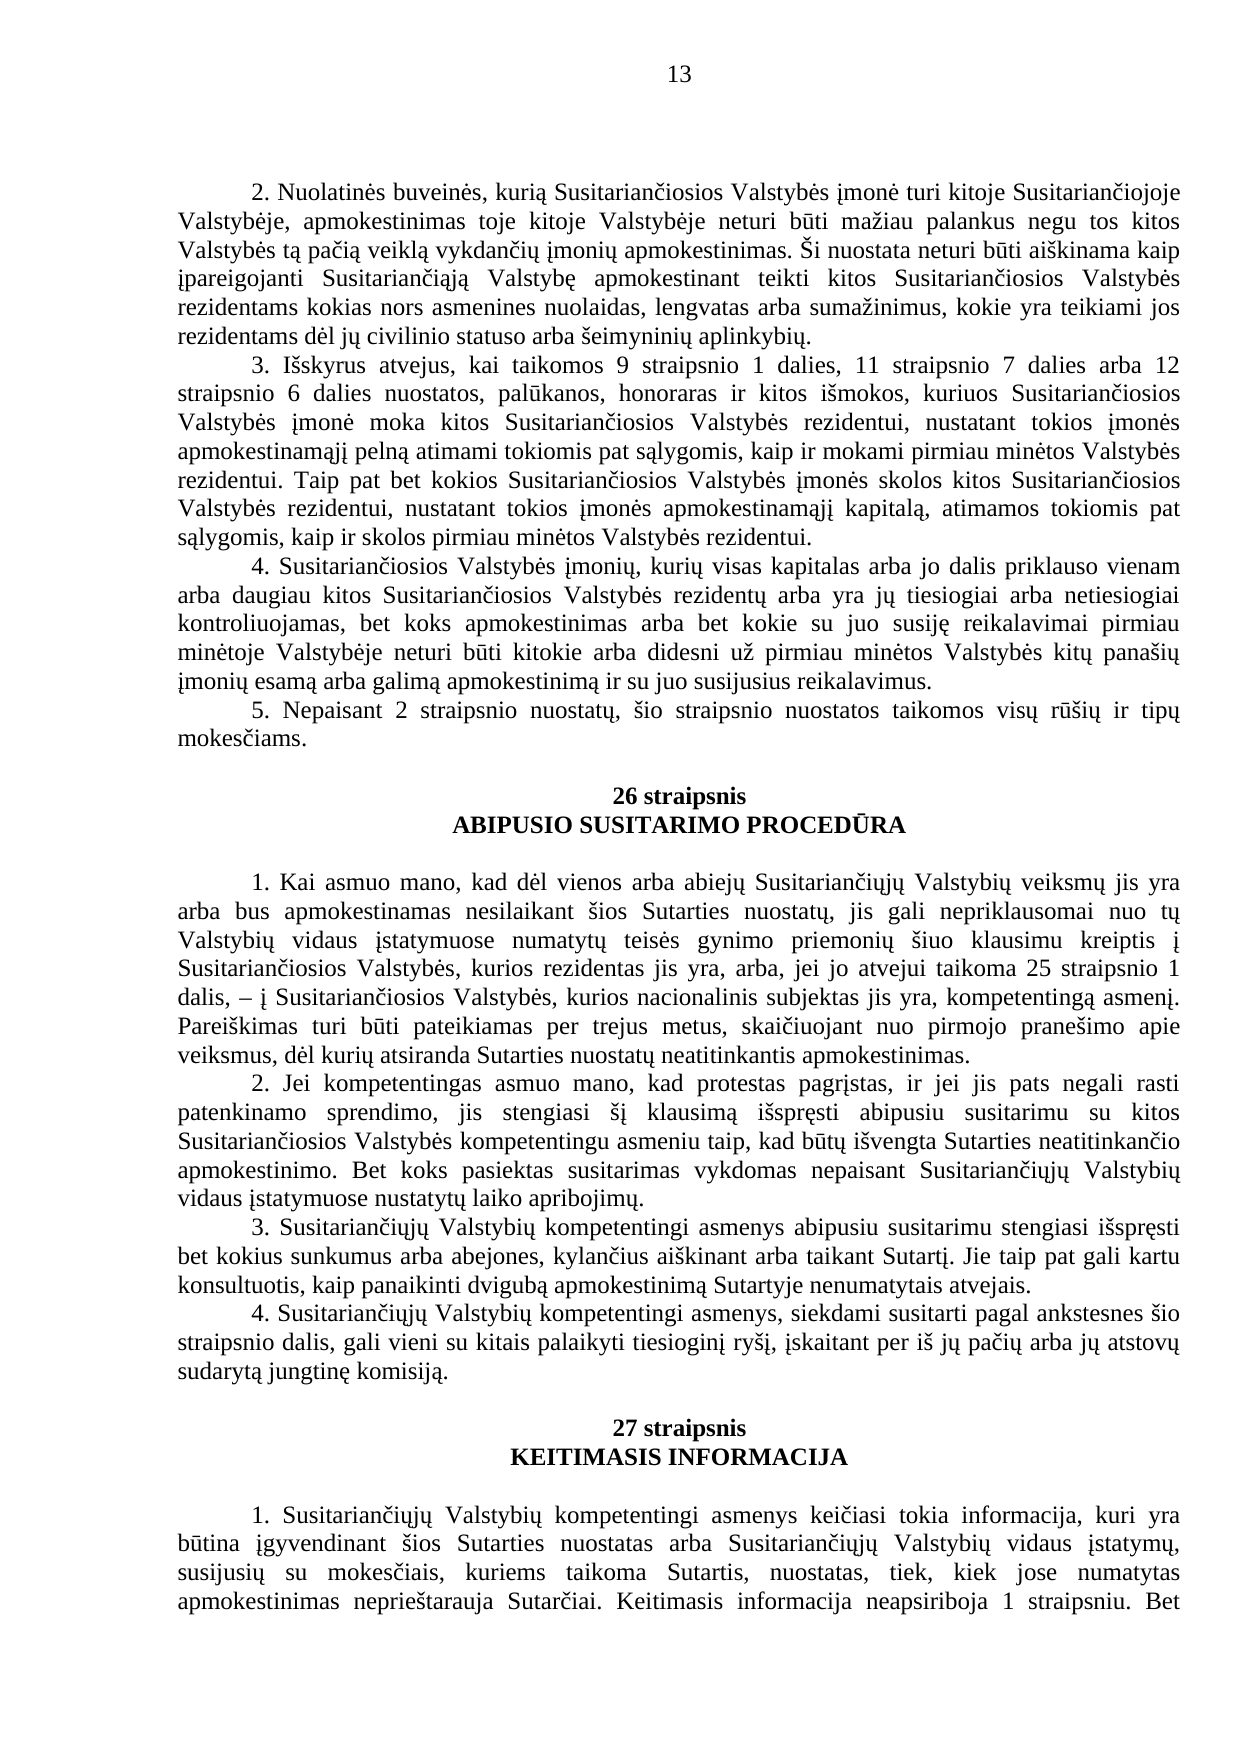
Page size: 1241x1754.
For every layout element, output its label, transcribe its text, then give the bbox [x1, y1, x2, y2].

text 1. Susitariančiųjų Valstybių kompetentingi asmenys keičiasi tokia informacija, kuri yra būtina įgyvendinant šios Sutarties nuostatas arba Susitariančiųjų Valstybių vidaus įstatymų, susijusių su mokesčiais, kuriems taikoma Sutartis, nuostatas, tiek, kiek jose numatytas apmokestinimas neprieštarauja Sutarčiai. Keitimasis informacija neapsiriboja 1 straipsniu. Bet [177, 1500, 1181, 1615]
text 2. Nuolatinės buveinės, kurią Susitariančiosios Valstybės įmonė turi kitoje Susitariančiojoje Valstybėje, apmokestinimas toje kitoje Valstybėje neturi būti mažiau palankus negu tos kitos Valstybės tą pačią veiklą vykdančių įmonių apmokestinimas. Ši nuostata neturi būti aiškinama kaip įpareigojanti Susitariančiąją Valstybę apmokestinant teikti kitos Susitariančiosios Valstybės rezidentams kokias nors asmenines nuolaidas, lengvatas arba sumažinimus, kokie yra teikiami jos rezidentams dėl jų civilinio statuso arba šeimyninių aplinkybių. [177, 177, 1181, 350]
text 26 straipsnis [177, 781, 1181, 810]
text 3. Susitariančiųjų Valstybių kompetentingi asmenys abipusiu susitarimu stengiasi išspręsti bet kokius sunkumus arba abejones, kylančius aiškinant arba taikant Sutartį. Jie taip pat gali kartu konsultuotis, kaip panaikinti dvigubą apmokestinimą Sutartyje nenumatytais atvejais. [177, 1212, 1181, 1298]
text 1. Kai asmuo mano, kad dėl vienos arba abiejų Susitariančiųjų Valstybių veiksmų jis yra arba bus apmokestinamas nesilaikant šios Sutarties nuostatų, jis gali nepriklausomai nuo tų Valstybių vidaus įstatymuose numatytų teisės gynimo priemonių šiuo klausimu kreiptis į Susitariančiosios Valstybės, kurios rezidentas jis yra, arba, jei jo atvejui taikoma 25 straipsnio 1 dalis, – į Susitariančiosios Valstybės, kurios nacionalinis subjektas jis yra, kompetentingą asmenį. Pareiškimas turi būti pateikiamas per trejus metus, skaičiuojant nuo pirmojo pranešimo apie veiksmus, dėl kurių atsiranda Sutarties nuostatų neatitinkantis apmokestinimas. [177, 867, 1181, 1068]
text 5. Nepaisant 2 straipsnio nuostatų, šio straipsnio nuostatos taikomos visų rūšių ir tipų mokesčiams. [177, 695, 1181, 752]
text 3. Išskyrus atvejus, kai taikomos 9 straipsnio 1 dalies, 11 straipsnio 7 dalies arba 12 straipsnio 6 dalies nuostatos, palūkanos, honoraras ir kitos išmokos, kuriuos Susitariančiosios Valstybės įmonė moka kitos Susitariančiosios Valstybės rezidentui, nustatant tokios įmonės apmokestinamąjį pelną atimami tokiomis pat sąlygomis, kaip ir mokami pirmiau minėtos Valstybės rezidentui. Taip pat bet kokios Susitariančiosios Valstybės įmonės skolos kitos Susitariančiosios Valstybės rezidentui, nustatant tokios įmonės apmokestinamąjį kapitalą, atimamos tokiomis pat sąlygomis, kaip ir skolos pirmiau minėtos Valstybės rezidentui. [177, 350, 1181, 551]
text 2. Jei kompetentingas asmuo mano, kad protestas pagrįstas, ir jei jis pats negali rasti patenkinamo sprendimo, jis stengiasi šį klausimą išspręsti abipusiu susitarimu su kitos Susitariančiosios Valstybės kompetentingu asmeniu taip, kad būtų išvengta Sutarties neatitinkančio apmokestinimo. Bet koks pasiektas susitarimas vykdomas nepaisant Susitariančiųjų Valstybių vidaus įstatymuose nustatytų laiko apribojimų. [177, 1068, 1181, 1212]
text 4. Susitariančiųjų Valstybių kompetentingi asmenys, siekdami susitarti pagal ankstesnes šio straipsnio dalis, gali vieni su kitais palaikyti tiesioginį ryšį, įskaitant per iš jų pačių arba jų atstovų sudarytą jungtinę komisiją. [177, 1298, 1181, 1385]
text 4. Susitariančiosios Valstybės įmonių, kurių visas kapitalas arba jo dalis priklauso vienam arba daugiau kitos Susitariančiosios Valstybės rezidentų arba yra jų tiesiogiai arba netiesiogiai kontroliuojamas, bet koks apmokestinimas arba bet kokie su juo susiję reikalavimai pirmiau minėtoje Valstybėje neturi būti kitokie arba didesni už pirmiau minėtos Valstybės kitų panašių įmonių esamą arba galimą apmokestinimą ir su juo susijusius reikalavimus. [177, 551, 1181, 695]
text 27 straipsnis [177, 1413, 1181, 1442]
text KEITIMASIS INFORMACIJA [177, 1442, 1181, 1471]
text ABIPUSIO SUSITARIMO PROCEDŪRA [177, 810, 1181, 838]
